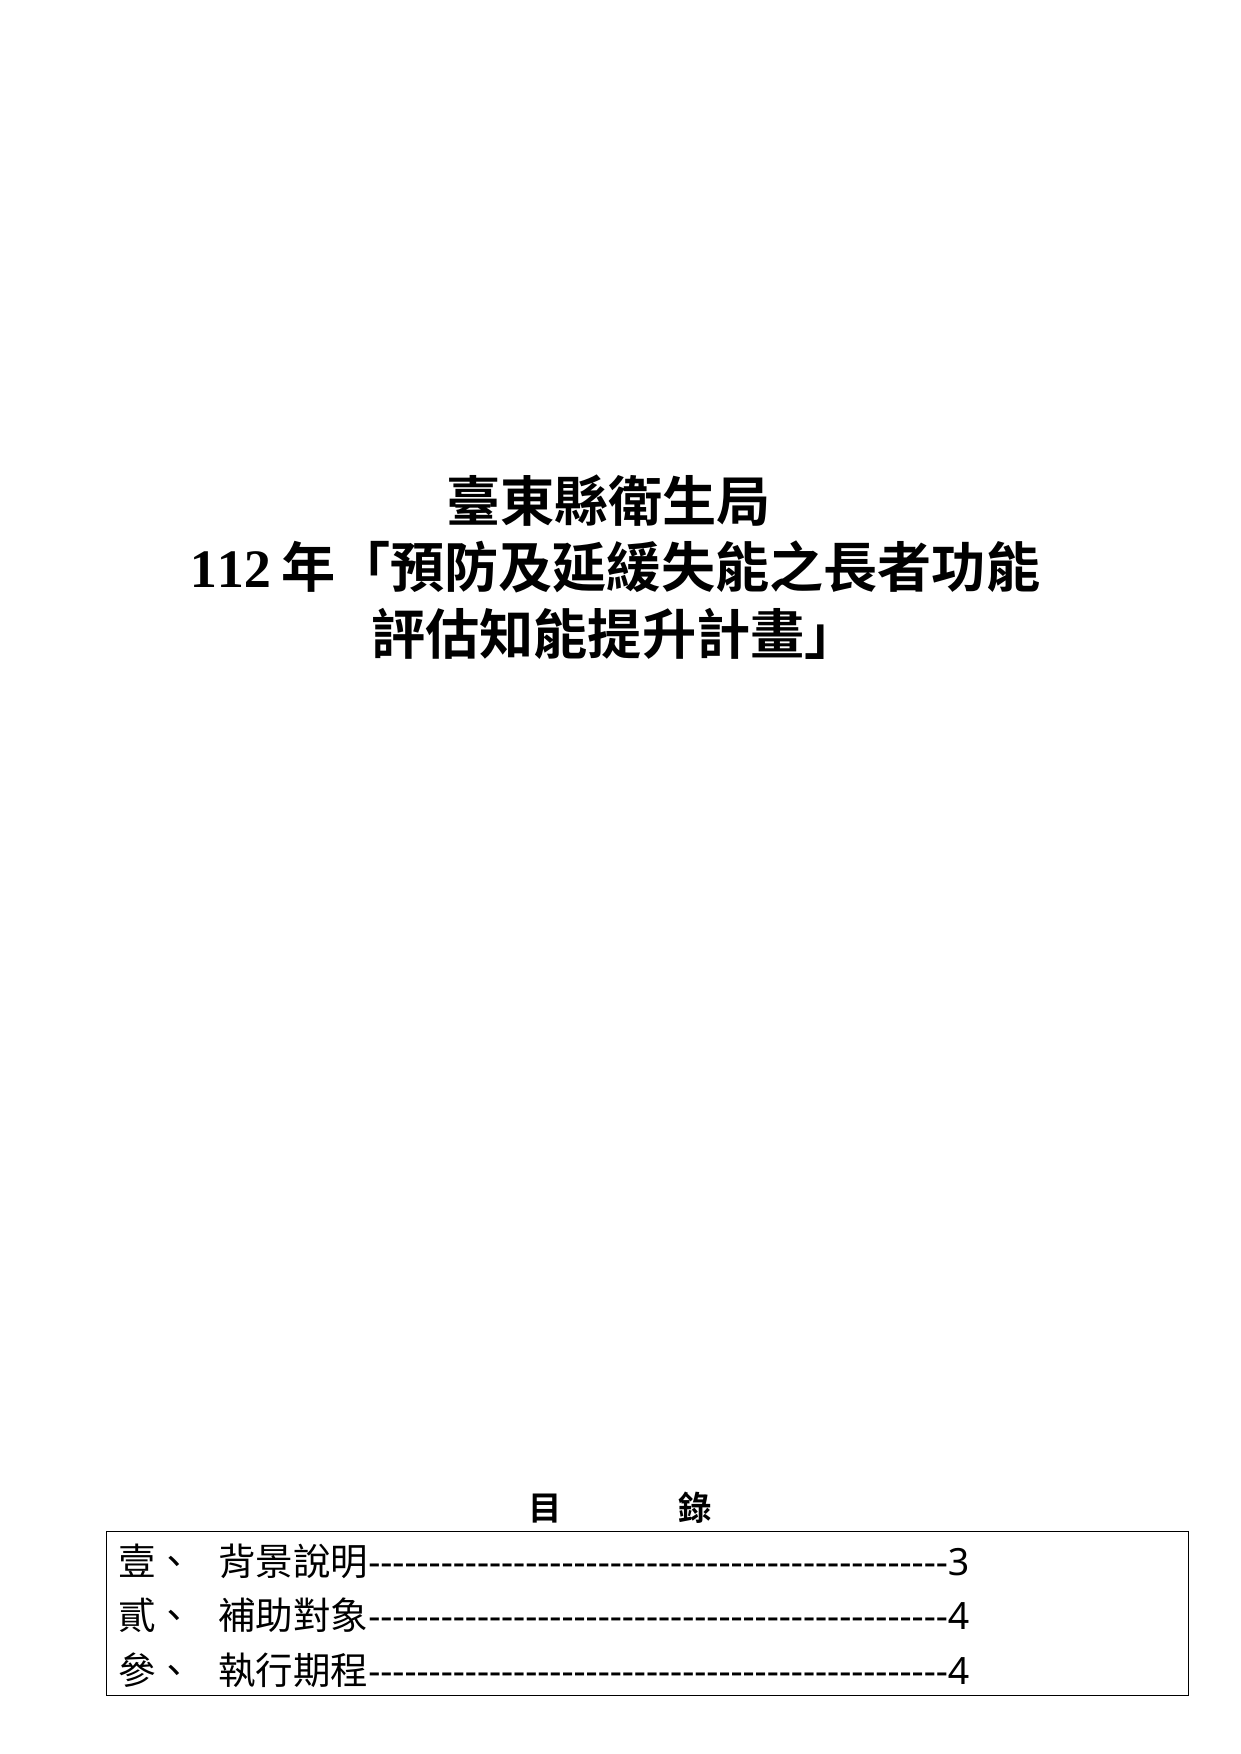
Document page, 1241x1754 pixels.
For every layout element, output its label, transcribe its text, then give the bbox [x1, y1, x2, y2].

text 目 錄 [106, 1479, 1134, 1531]
title 臺東縣衛生局 [349, 468, 1188, 534]
table_header 背景說明------------------------------------------------3 補助對象------------------------------------------------4 執行期程------------------------------------------------4 服務對象------------------------------------------------4 服務內容------------------------------------------------4 其他配合事項-------------------------------------------6 補助經費------------------------------------------------6 [107, 1532, 1188, 1695]
title 112年「預防及延緩失能之長者功能 [41, 534, 1188, 601]
title 評估知能提升計畫」 [41, 601, 1188, 668]
